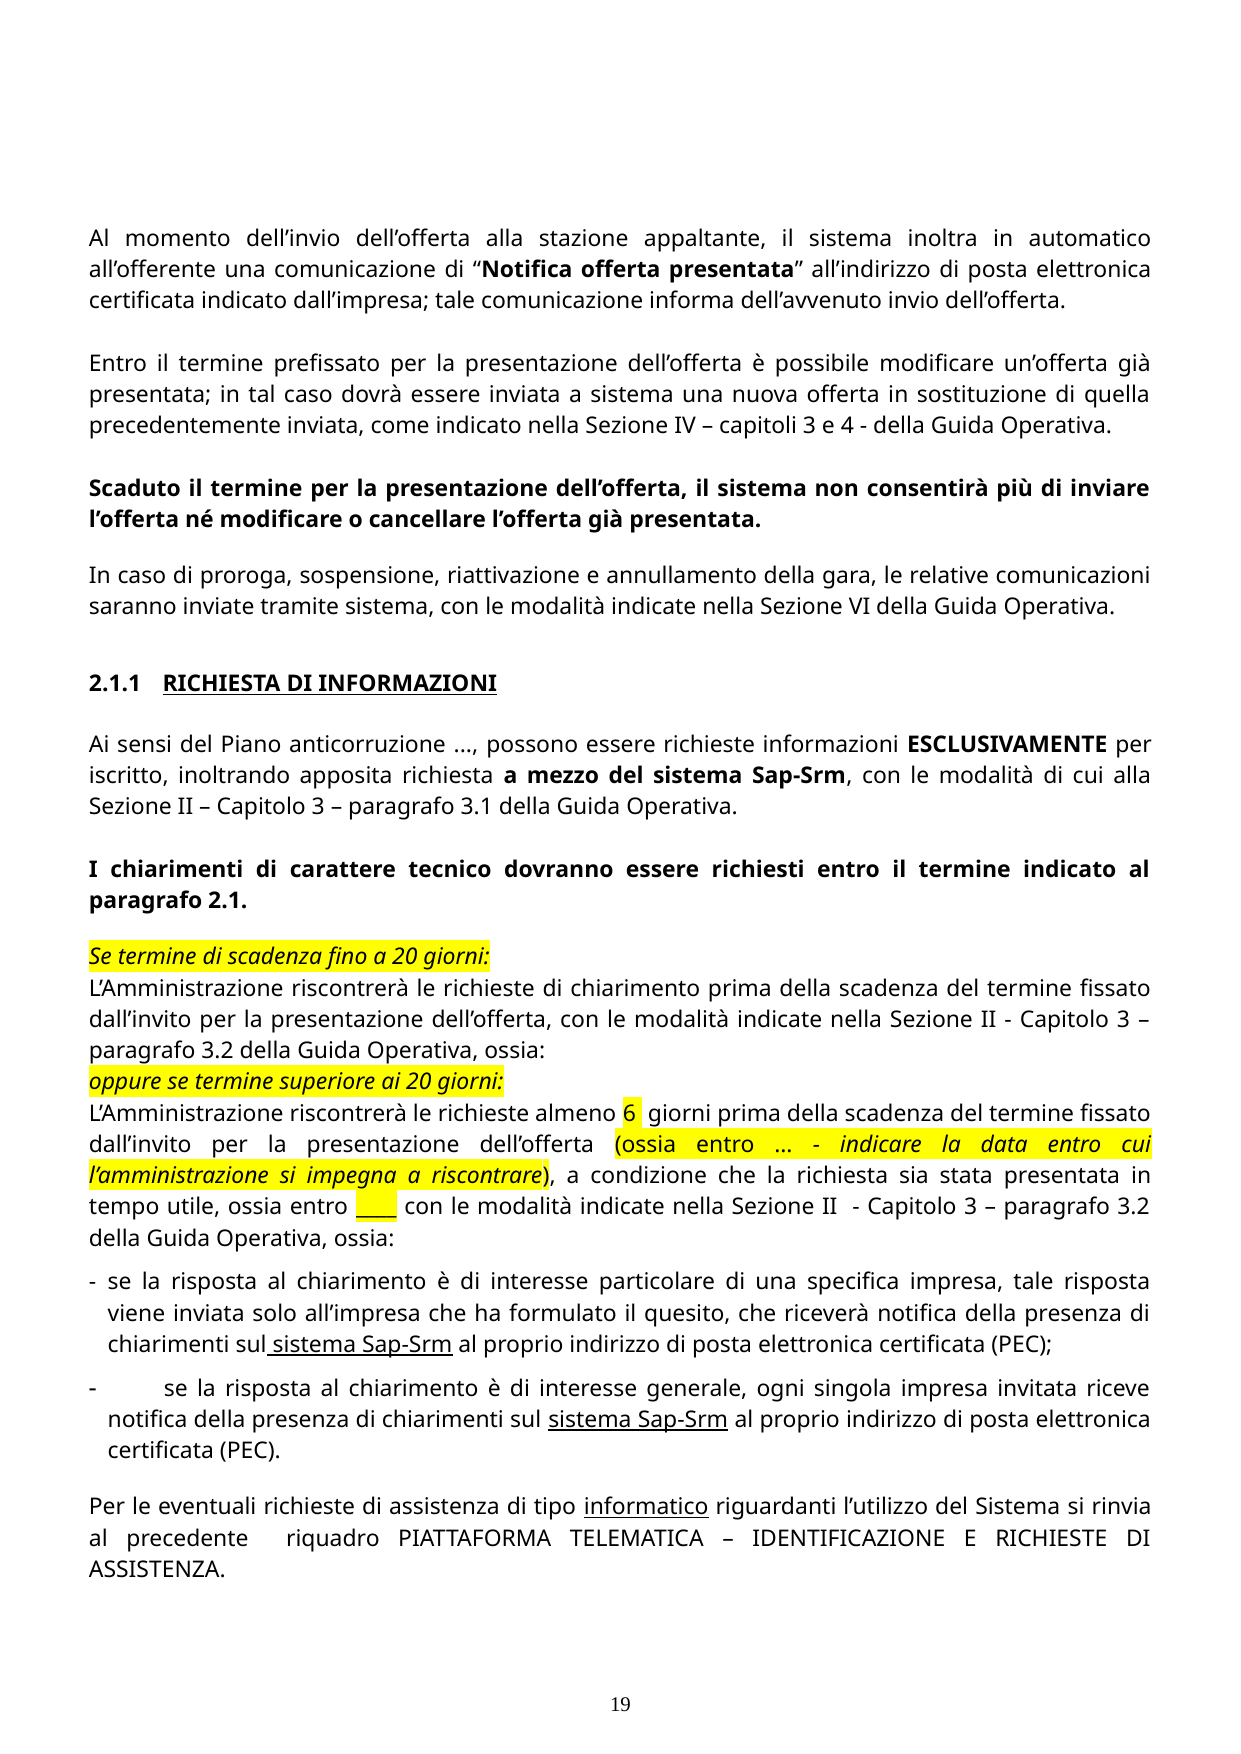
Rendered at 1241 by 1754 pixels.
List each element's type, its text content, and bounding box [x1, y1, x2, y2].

text I chiarimenti di carattere tecnico dovranno essere richiesti entro il termine indicato al paragrafo 2.1. [89, 853, 1152, 915]
text Al momento dell’invio dell’offerta alla stazione appaltante, il sistema inoltra in automatico all’offerente una comunicazione di “Notifica offerta presentata” all’indirizzo di posta elettronica certificata indicato dall’impresa; tale comunicazione informa dell’avvenuto invio dell’offerta. [89, 222, 1152, 315]
text Ai sensi del Piano anticorruzione ..., possono essere richieste informazioni ESCLUSIVAMENTE per iscritto, inoltrando apposita richiesta a mezzo del sistema Sap-Srm, con le modalità di cui alla Sezione II – Capitolo 3 – paragrafo 3.1 della Guida Operativa. [89, 728, 1152, 822]
text - se la risposta al chiarimento è di interesse particolare di una specifica impresa, tale risposta viene inviata solo all’impresa che ha formulato il quesito, che riceverà notifica della presenza di chiarimenti sul sistema Sap-Srm al proprio indirizzo di posta elettronica certificata (PEC); [89, 1265, 1152, 1359]
text oppure se termine superiore ai 20 giorni: [89, 1065, 1152, 1097]
text L’Amministrazione riscontrerà le richieste almeno 6 giorni prima della scadenza del termine fissato dall’invito per la presentazione dell’offerta (ossia entro … - indicare la data entro cui l’amministrazione si impegna a riscontrare), a condizione che la richiesta sia stata presentata in tempo utile, ossia entro ____ con le modalità indicate nella Sezione II - Capitolo 3 – paragrafo 3.2 della Guida Operativa, ossia: [89, 1097, 1152, 1253]
text Entro il termine prefissato per la presentazione dell’offerta è possibile modificare un’offerta già presentata; in tal caso dovrà essere inviata a sistema una nuova offerta in sostituzione di quella precedentemente inviata, come indicato nella Sezione IV – capitoli 3 e 4 - della Guida Operativa. [89, 347, 1152, 440]
text 2.1.1 RICHIESTA DI INFORMAZIONI [89, 672, 1152, 697]
text Scaduto il termine per la presentazione dell’offerta, il sistema non consentirà più di inviare l’offerta né modificare o cancellare l’offerta già presentata. [89, 472, 1152, 534]
text Per le eventuali richieste di assistenza di tipo informatico riguardanti l’utilizzo del Sistema si rinvia al precedente riquadro PIATTAFORMA TELEMATICA – IDENTIFICAZIONE E RICHIESTE DI ASSISTENZA. [89, 1490, 1152, 1584]
list se la risposta al chiarimento è di interesse generale, ogni singola impresa invitata riceve notifica della presenza di chiarimenti sul sistema Sap-Srm al proprio indirizzo di posta elettronica certificata (PEC). [89, 1372, 1152, 1465]
text L’Amministrazione riscontrerà le richieste di chiarimento prima della scadenza del termine fissato dall’invito per la presentazione dell’offerta, con le modalità indicate nella Sezione II - Capitolo 3 – paragrafo 3.2 della Guida Operativa, ossia: [89, 972, 1152, 1065]
text Se termine di scadenza fino a 20 giorni: [89, 940, 1152, 972]
text In caso di proroga, sospensione, riattivazione e annullamento della gara, le relative comunicazioni saranno inviate tramite sistema, con le modalità indicate nella Sezione VI della Guida Operativa. [89, 559, 1152, 622]
